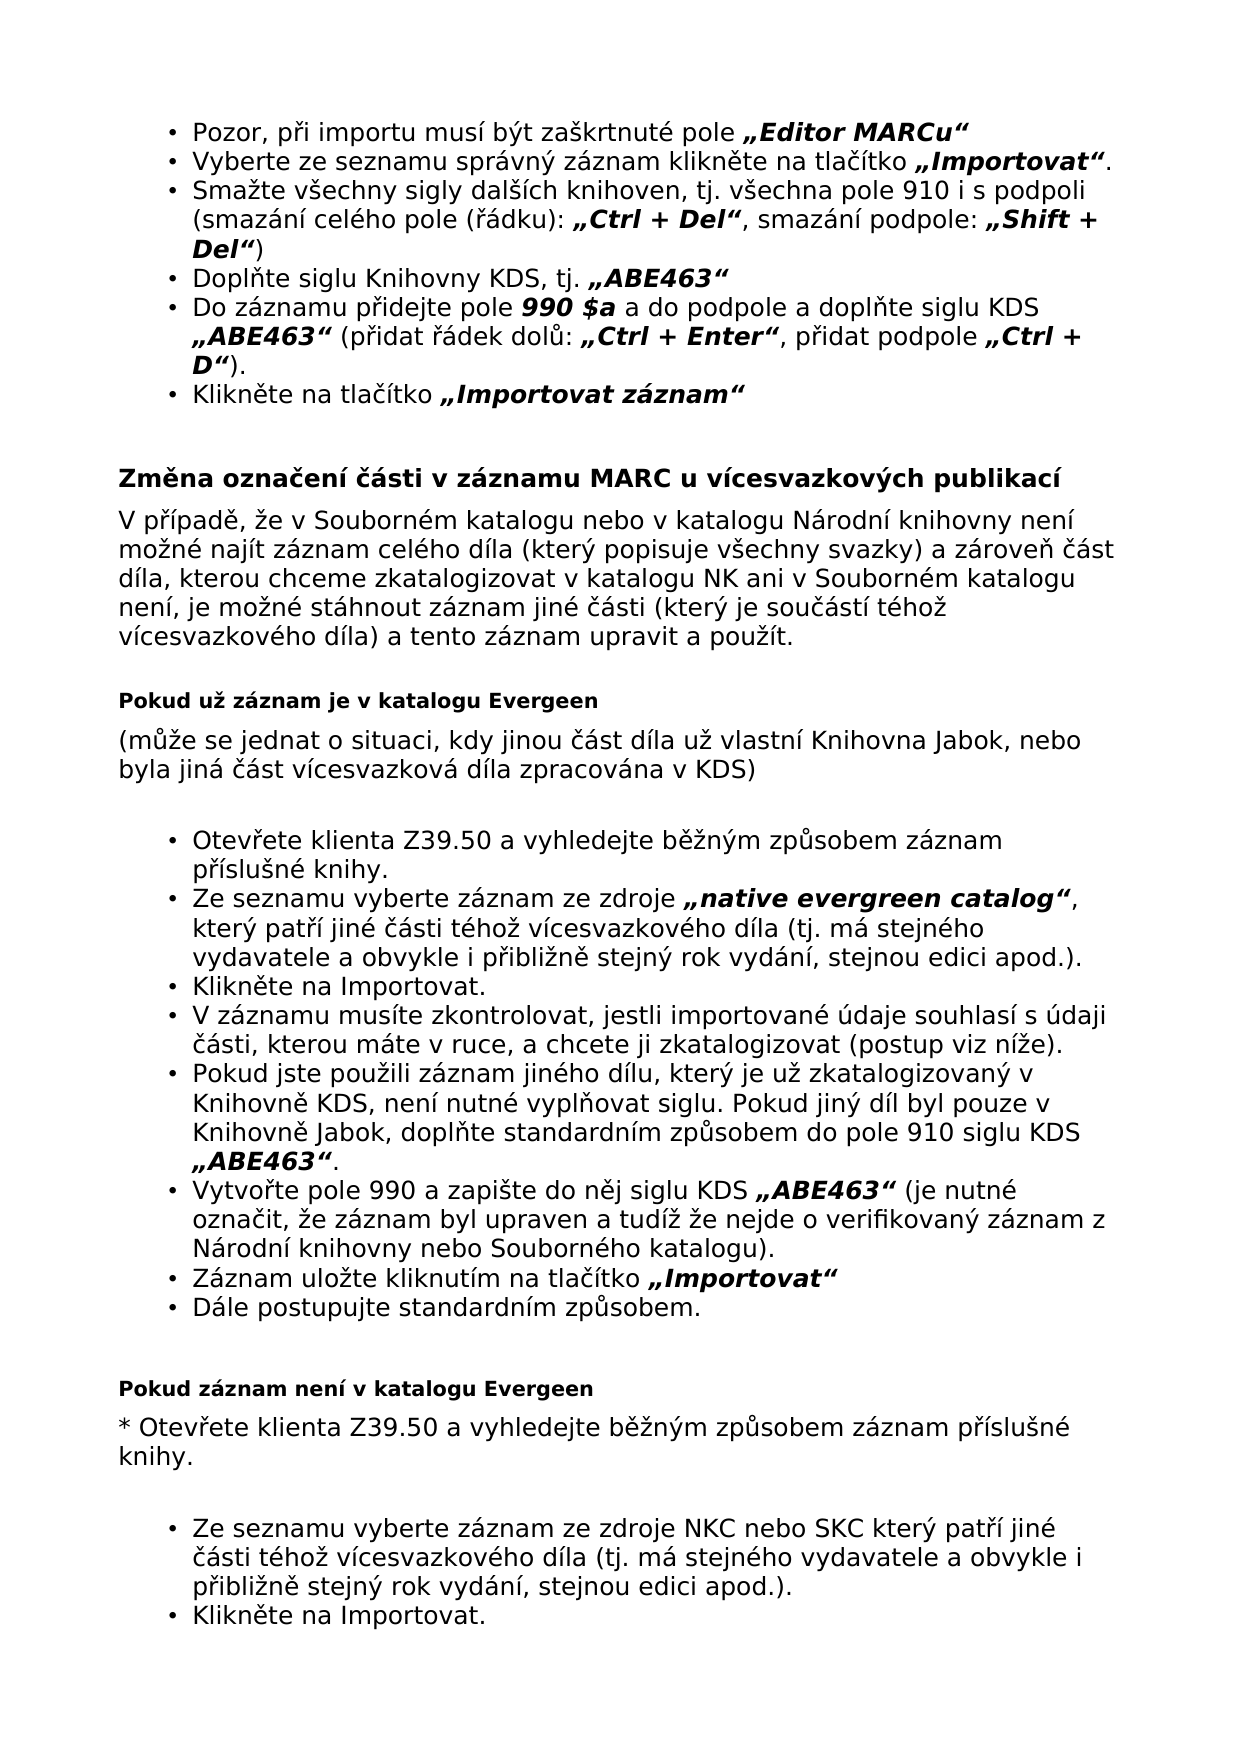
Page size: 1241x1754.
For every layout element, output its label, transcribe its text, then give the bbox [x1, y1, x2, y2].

subtitle Pokud už záznam je v katalogu Evergeen [118, 689, 1122, 713]
list Vytvořte pole 990 a zapište do něj siglu KDS „ABE463“ (je nutné označit, že záznam byl upraven a tudíž že nejde o verifikovaný záznam z Národní knihovny nebo Souborného katalogu). [177, 1176, 1122, 1264]
list Vyberte ze seznamu správný záznam klikněte na tlačítko „Importovat“. [177, 147, 1122, 176]
list Klikněte na Importovat. [177, 972, 1122, 1001]
list Smažte všechny sigly dalších knihoven, tj. všechna pole 910 i s podpoli (smazání celého pole (řádku): „Ctrl + Del“, smazání podpole: „Shift + Del“) [177, 176, 1122, 264]
list Klikněte na Importovat. [177, 1601, 1122, 1630]
list Klikněte na tlačítko „Importovat záznam“ [177, 381, 1122, 410]
subtitle Pokud záznam není v katalogu Evergeen [118, 1377, 1122, 1401]
list Pozor, při importu musí být zaškrtnuté pole „Editor MARCu“ [177, 118, 1122, 147]
list Doplňte siglu Knihovny KDS, tj. „ABE463“ [177, 264, 1122, 293]
list Pokud jste použili záznam jiného dílu, který je už zkatalogizovaný v Knihovně KDS, není nutné vyplňovat siglu. Pokud jiný díl byl pouze v Knihovně Jabok, doplňte standardním způsobem do pole 910 siglu KDS „ABE463“. [177, 1060, 1122, 1176]
subtitle Změna označení části v záznamu MARC u vícesvazkových publikací [118, 464, 1122, 493]
list Otevřete klienta Z39.50 a vyhledejte běžným způsobem záznam příslušné knihy. [177, 826, 1122, 885]
list Ze seznamu vyberte záznam ze zdroje „native evergreen catalog“, který patří jiné části téhož vícesvazkového díla (tj. má stejného vydavatele a obvykle i přibližně stejný rok vydání, stejnou edici apod.). [177, 885, 1122, 972]
text V případě, že v Souborném katalogu nebo v katalogu Národní knihovny není možné najít záznam celého díla (který popisuje všechny svazky) a zároveň část díla, kterou chceme zkatalogizovat v katalogu NK ani v Souborném katalogu není, je možné stáhnout záznam jiné části (který je součástí téhož vícesvazkového díla) a tento záznam upravit a použít. [118, 506, 1122, 652]
text * Otevřete klienta Z39.50 a vyhledejte běžným způsobem záznam příslušné knihy. [118, 1413, 1122, 1472]
list Do záznamu přidejte pole 990 $a a do podpole a doplňte siglu KDS „ABE463“ (přidat řádek dolů: „Ctrl + Enter“, přidat podpole „Ctrl + D“). [177, 293, 1122, 381]
list Záznam uložte kliknutím na tlačítko „Importovat“ [177, 1264, 1122, 1293]
text (může se jednat o situaci, kdy jinou část díla už vlastní Knihovna Jabok, nebo byla jiná část vícesvazková díla zpracována v KDS) [118, 726, 1122, 784]
list Dále postupujte standardním způsobem. [177, 1293, 1122, 1322]
list Ze seznamu vyberte záznam ze zdroje NKC nebo SKC který patří jiné části téhož vícesvazkového díla (tj. má stejného vydavatele a obvykle i přibližně stejný rok vydání, stejnou edici apod.). [177, 1514, 1122, 1601]
list V záznamu musíte zkontrolovat, jestli importované údaje souhlasí s údaji části, kterou máte v ruce, a chcete ji zkatalogizovat (postup viz níže). [177, 1001, 1122, 1060]
